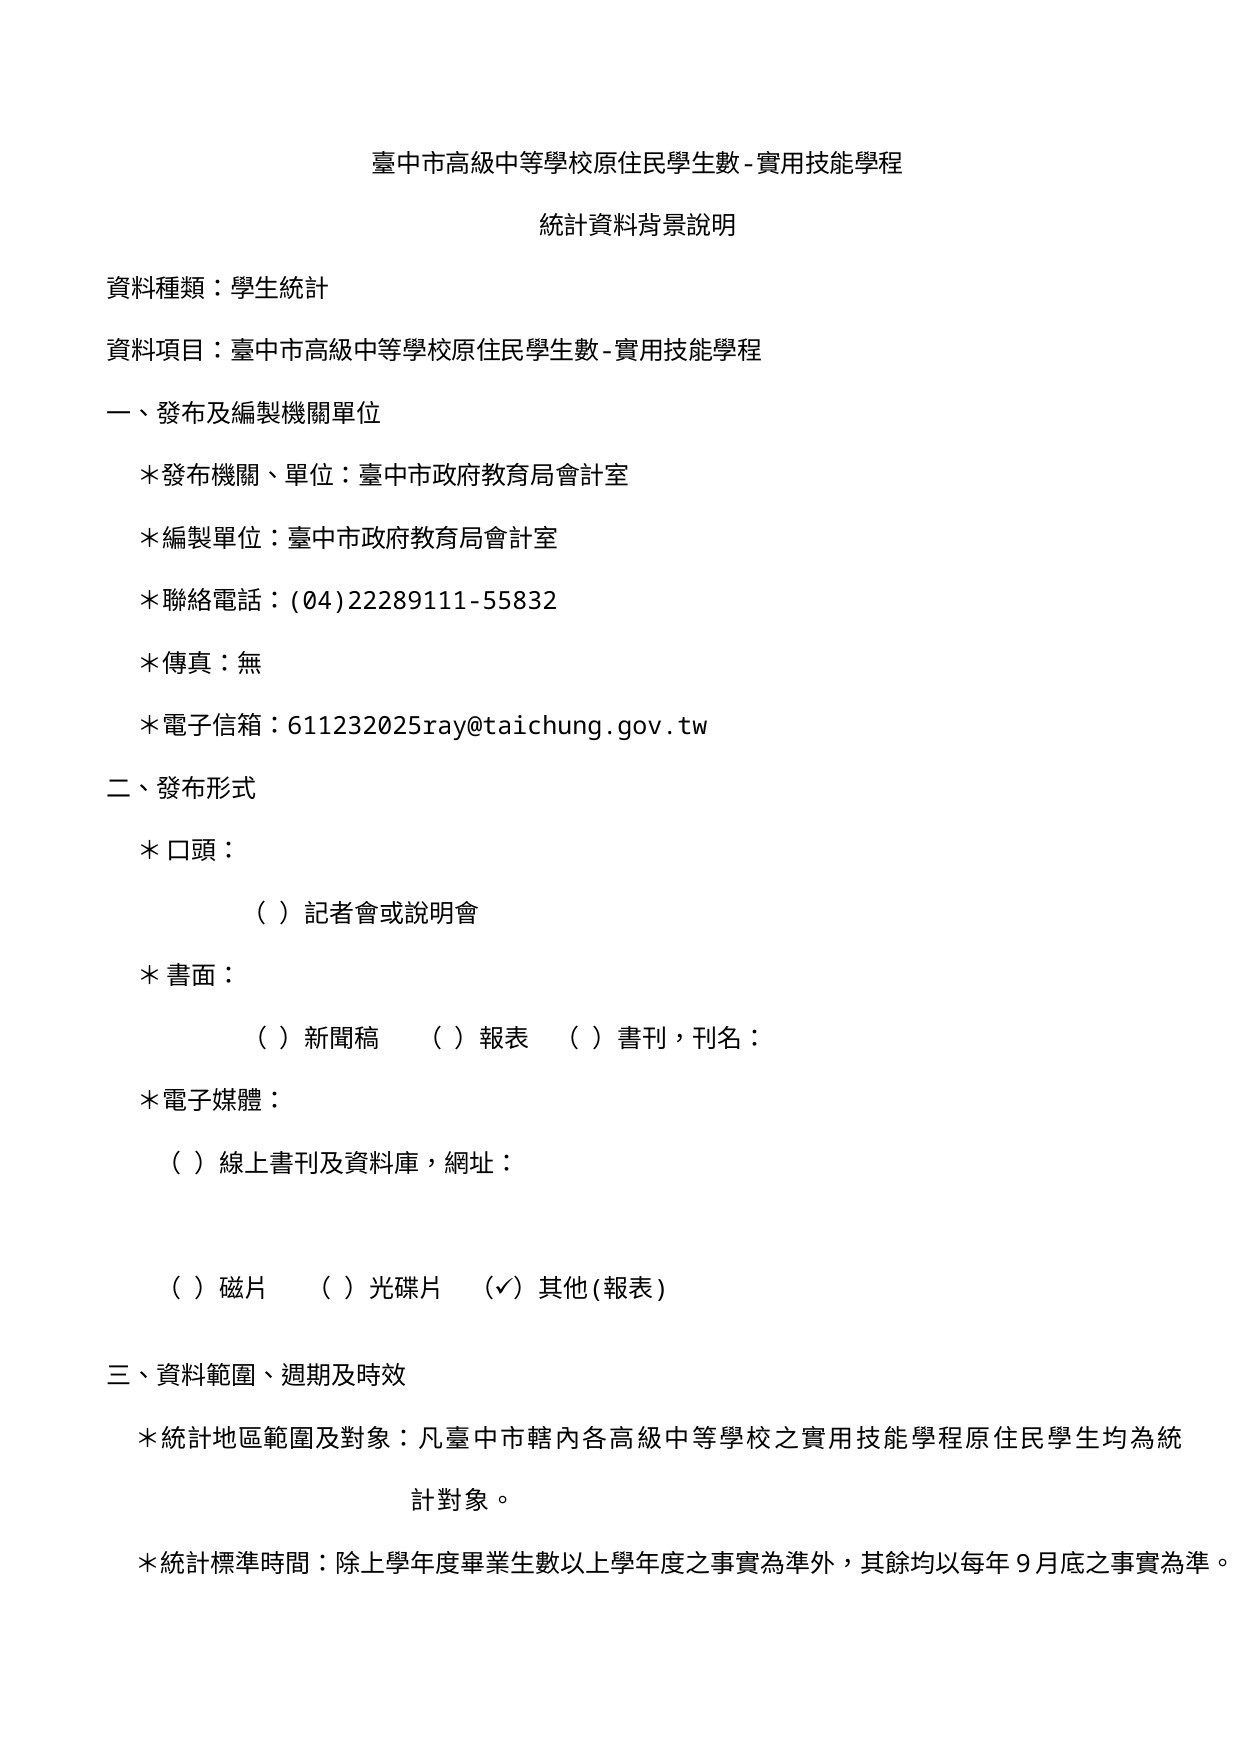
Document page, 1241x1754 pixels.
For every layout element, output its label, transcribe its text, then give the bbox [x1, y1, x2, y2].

text ＊聯絡電話：(04)22289111-55832 [137, 557, 1169, 619]
text 一、發布及編製機關單位 [106, 369, 1169, 432]
text ＊統計標準時間：除上學年度畢業生數以上學年度之事實為準外，其餘均以每年9月底之事實為準。 [136, 1519, 1228, 1582]
text ＊統計地區範圍及對象：凡臺中市轄內各高級中等學校之實用技能學程原住民學生均為統計對象。 [136, 1394, 1184, 1519]
text 二、發布形式 [106, 744, 1169, 807]
text 三、資料範圍、週期及時效 [106, 1332, 1169, 1394]
text ＊電子信箱：611232025ray@taichung.gov.tw [137, 682, 1169, 744]
list 書面： [137, 932, 1169, 994]
text 資料種類：學生統計 [106, 244, 1169, 307]
text ＊發布機關、單位：臺中市政府教育局會計室 [137, 432, 1169, 494]
text （ ）記者會或說明會 [106, 869, 1169, 932]
text 資料項目：臺中市高級中等學校原住民學生數-實用技能學程 [106, 307, 1169, 369]
text ＊編製單位：臺中市政府教育局會計室 [137, 494, 1169, 557]
text 統計資料背景說明 [106, 182, 1169, 244]
list 口頭： [137, 807, 1169, 869]
text （ ）線上書刊及資料庫，網址： [106, 1119, 1203, 1182]
text ＊電子媒體： [137, 1057, 1169, 1119]
text （ ）新聞稿 （ ）報表 （ ）書刊，刊名： [137, 994, 1169, 1057]
text ＊傳真：無 [137, 619, 1169, 682]
text （ ）磁片 （ ）光碟片 （）其他(報表) [106, 1244, 1203, 1307]
text 臺中市高級中等學校原住民學生數-實用技能學程 [106, 119, 1169, 182]
